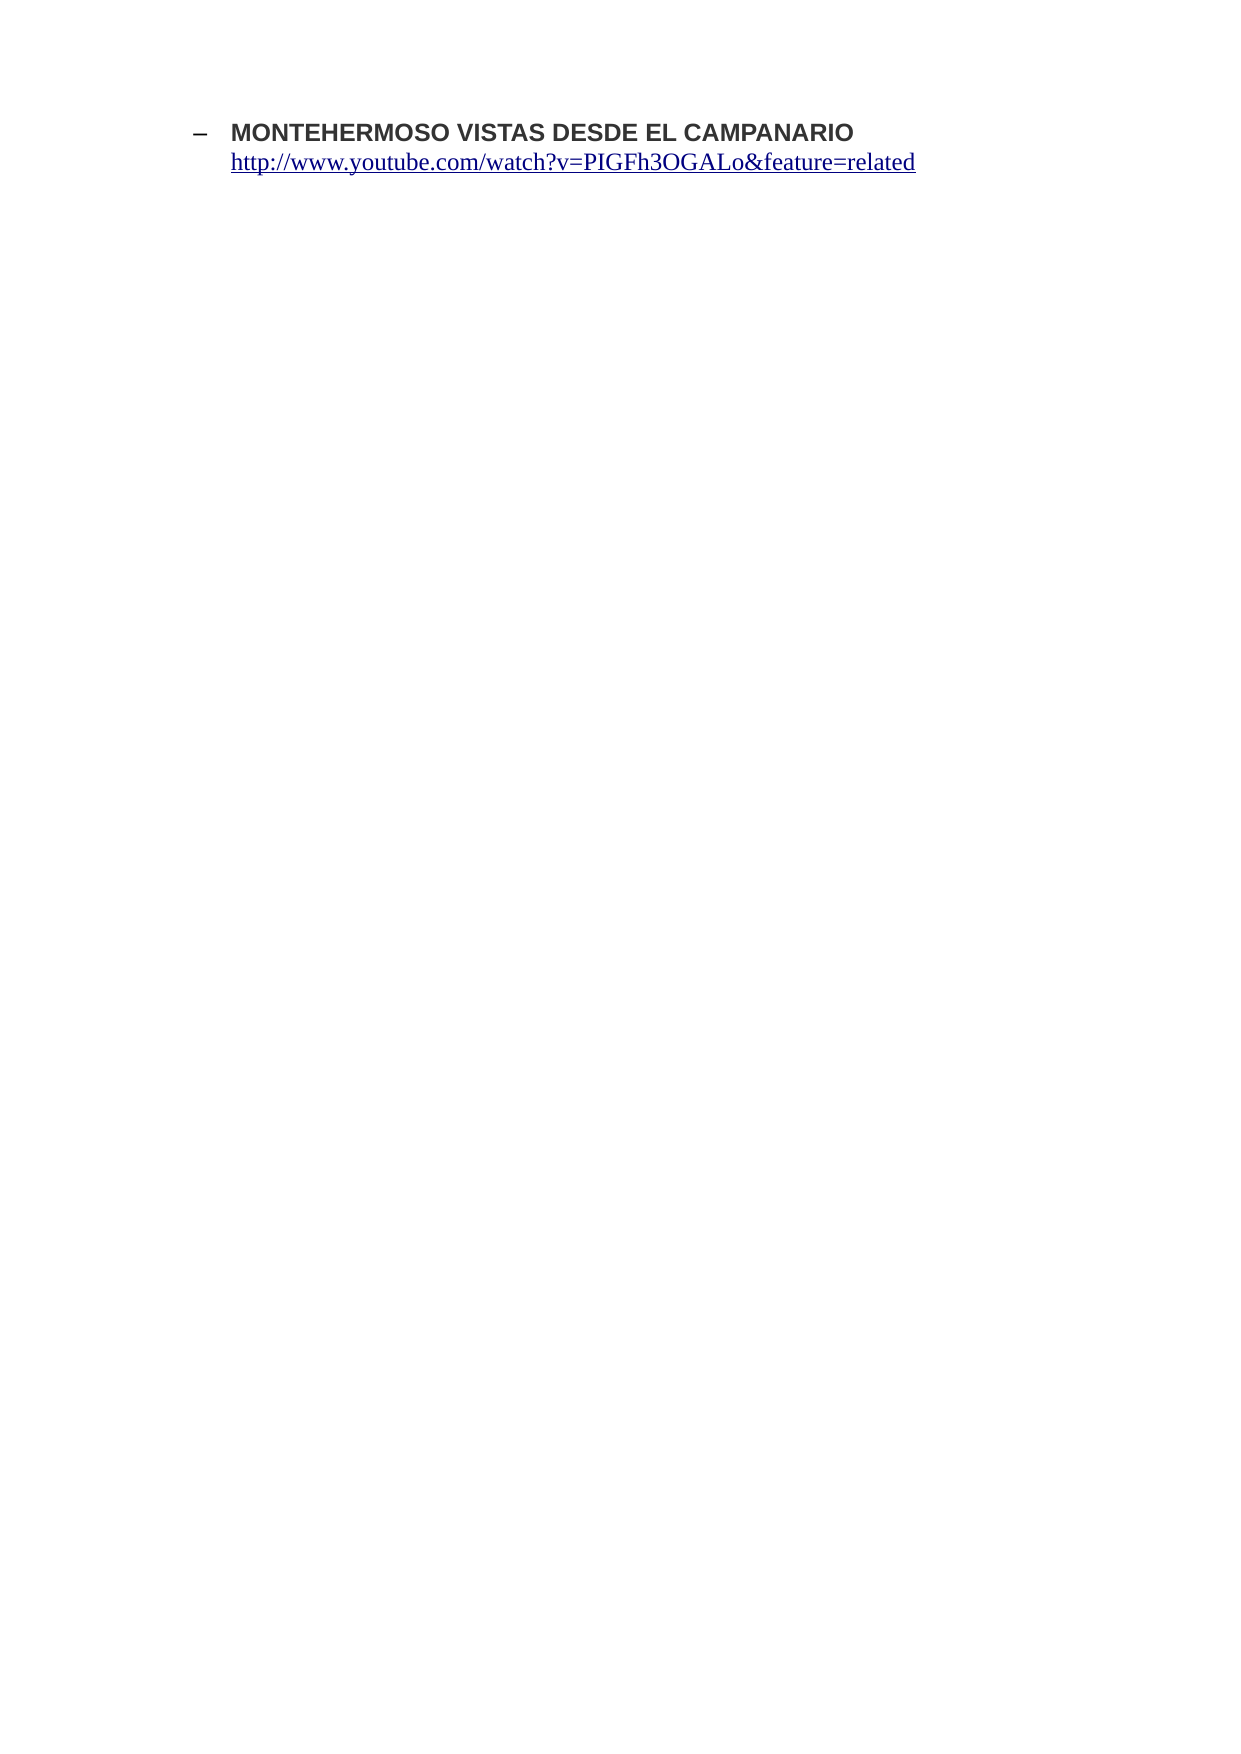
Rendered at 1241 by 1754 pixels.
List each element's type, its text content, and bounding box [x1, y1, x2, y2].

list MONTEHERMOSO VISTAS DESDE EL CAMPANARIO http://www.youtube.com/watch?v=PIGFh3OGALo&feature=related [193, 118, 1122, 176]
